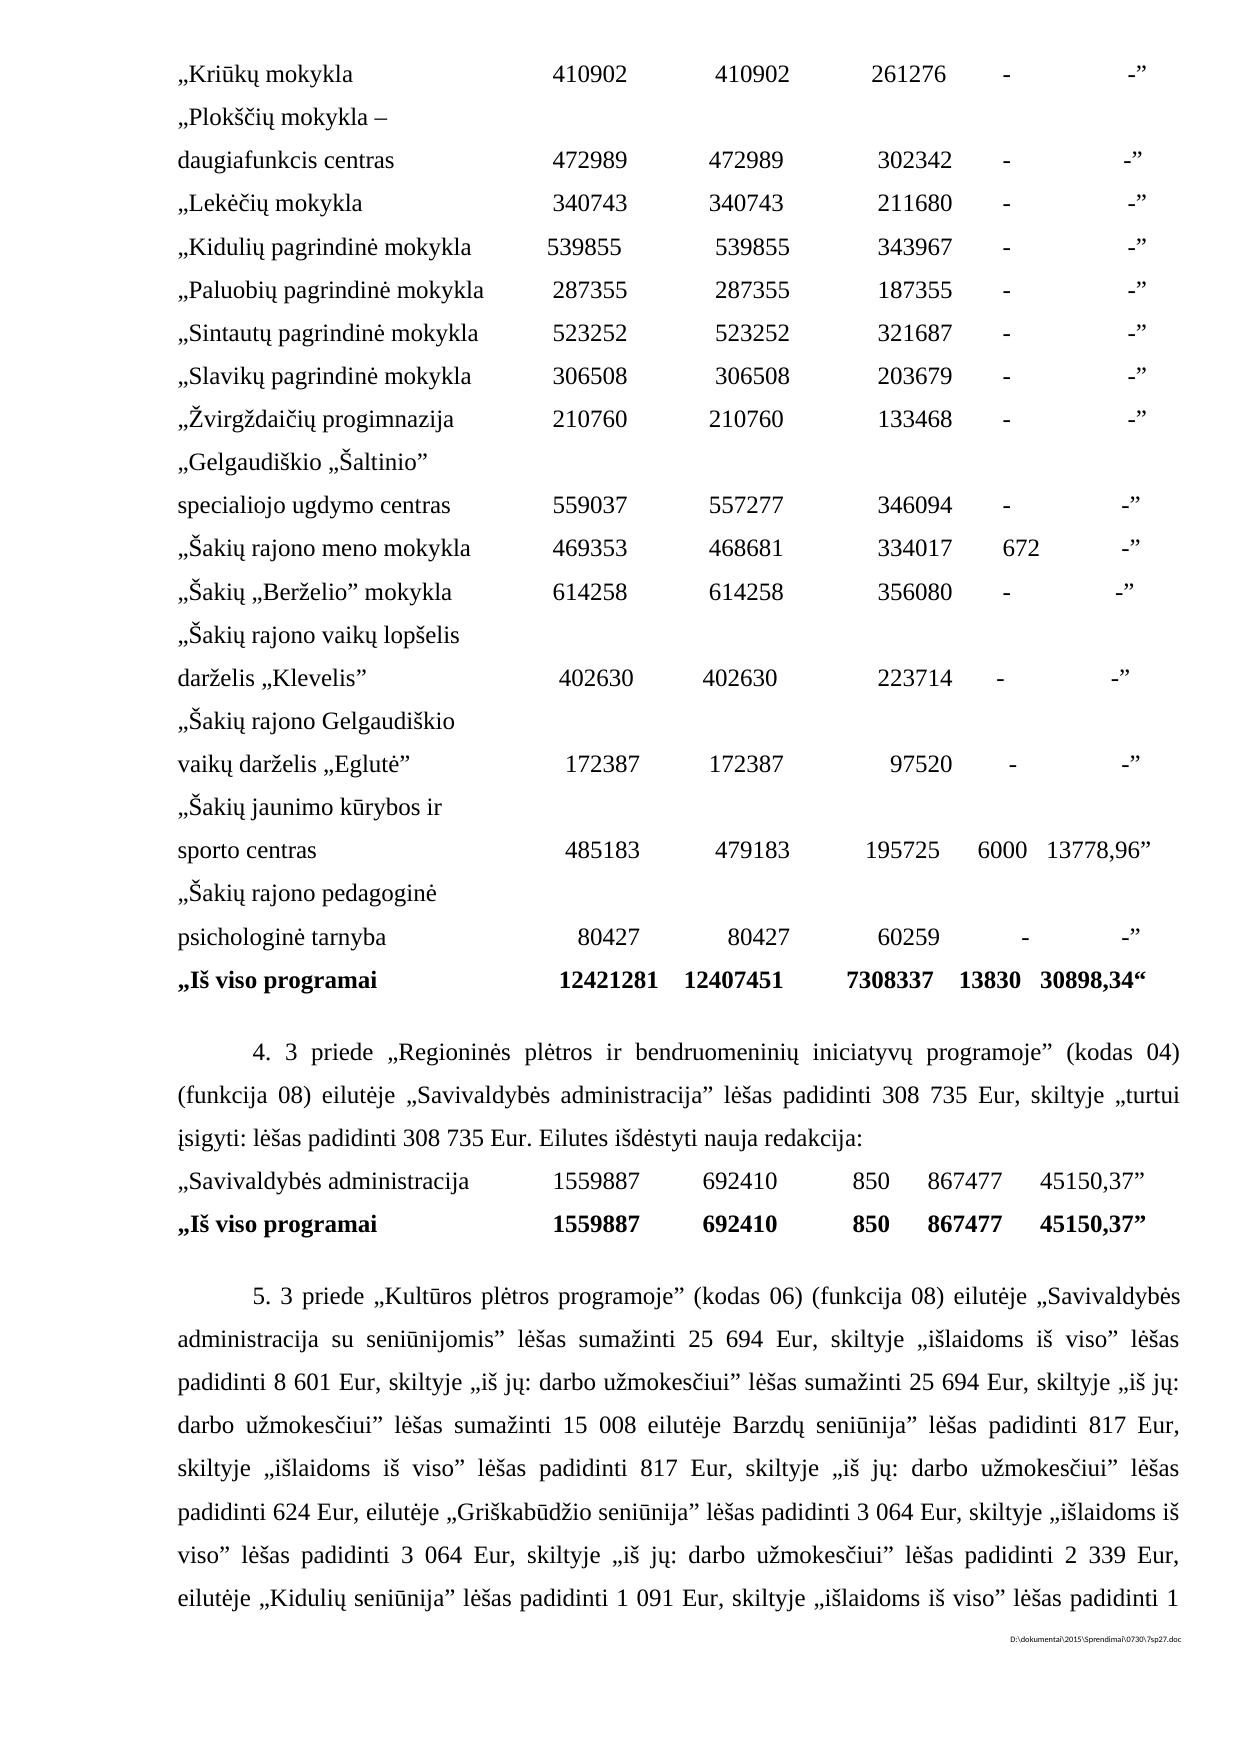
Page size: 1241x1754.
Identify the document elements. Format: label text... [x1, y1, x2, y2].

text „Šakių rajono meno mokykla 469353 468681 334017 672 -” [177, 533, 1181, 562]
text „Iš viso programai 1559887 692410 850 867477 45150,37” [177, 1209, 1181, 1238]
text „Kidulių pagrindinė mokykla 539855 539855 343967 - -” [177, 232, 1181, 260]
text „Šakių jaunimo kūrybos ir [177, 792, 1181, 821]
text „Savivaldybės administracija 1559887 692410 850 867477 45150,37” [177, 1166, 1181, 1195]
text „Šakių rajono Gelgaudiškio [177, 706, 1181, 735]
text „Šakių „Berželio” mokykla 614258 614258 356080 - -” [177, 577, 1181, 605]
text „Slavikų pagrindinė mokykla 306508 306508 203679 - -” [177, 361, 1181, 390]
text „Iš viso programai 12421281 12407451 7308337 13830 30898,34“ [177, 965, 1181, 993]
text „Kriūkų mokykla 410902 410902 261276 - -” [177, 59, 1181, 88]
text „Šakių rajono pedagoginė [177, 878, 1181, 907]
text 4. 3 priede „Regioninės plėtros ir bendruomeninių iniciatyvų programoje” (kodas 04) (funkcija 08) eilutėje „Savivaldybės administracija” lėšas padidinti 308 735 Eur, skiltyje „turtui įsigyti: lėšas padidinti 308 735 Eur. Eilutes išdėstyti nauja redakcija: [177, 1037, 1181, 1152]
text vaikų darželis „Eglutė” 172387 172387 97520 - -” [177, 749, 1181, 778]
text „Gelgaudiškio „Šaltinio” [177, 447, 1181, 476]
text „Lekėčių mokykla 340743 340743 211680 - -” [177, 188, 1181, 217]
text „Sintautų pagrindinė mokykla 523252 523252 321687 - -” [177, 318, 1181, 347]
text „Žvirgždaičių progimnazija 210760 210760 133468 - -” [177, 404, 1181, 433]
text „Plokščių mokykla – [177, 102, 1181, 131]
text 5. 3 priede „Kultūros plėtros programoje” (kodas 06) (funkcija 08) eilutėje „Savivaldybės administracija su seniūnijomis” lėšas sumažinti 25 694 Eur, skiltyje „išlaidoms iš viso” lėšas padidinti 8 601 Eur, skiltyje „iš jų: darbo užmokesčiui” lėšas sumažinti 25 694 Eur, skiltyje „iš jų: darbo užmokesčiui” lėšas sumažinti 15 008 eilutėje Barzdų seniūnija” lėšas padidinti 817 Eur, skiltyje „išlaidoms iš viso” lėšas padidinti 817 Eur, skiltyje „iš jų: darbo užmokesčiui” lėšas padidinti 624 Eur, eilutėje „Griškabūdžio seniūnija” lėšas padidinti 3 064 Eur, skiltyje „išlaidoms iš viso” lėšas padidinti 3 064 Eur, skiltyje „iš jų: darbo užmokesčiui” lėšas padidinti 2 339 Eur, eilutėje „Kidulių seniūnija” lėšas padidinti 1 091 Eur, skiltyje „išlaidoms iš viso” lėšas padidinti 1 [177, 1281, 1181, 1612]
text sporto centras 485183 479183 195725 6000 13778,96” [177, 835, 1181, 864]
text „Šakių rajono vaikų lopšelis [177, 620, 1181, 648]
text „Paluobių pagrindinė mokykla 287355 287355 187355 - -” [177, 275, 1181, 303]
text daugiafunkcis centras 472989 472989 302342 - -” [177, 145, 1181, 174]
text specialiojo ugdymo centras 559037 557277 346094 - -” [177, 490, 1181, 519]
text psichologinė tarnyba 80427 80427 60259 - -” [177, 922, 1181, 950]
text darželis „Klevelis” 402630 402630 223714 - -” [177, 663, 1181, 692]
